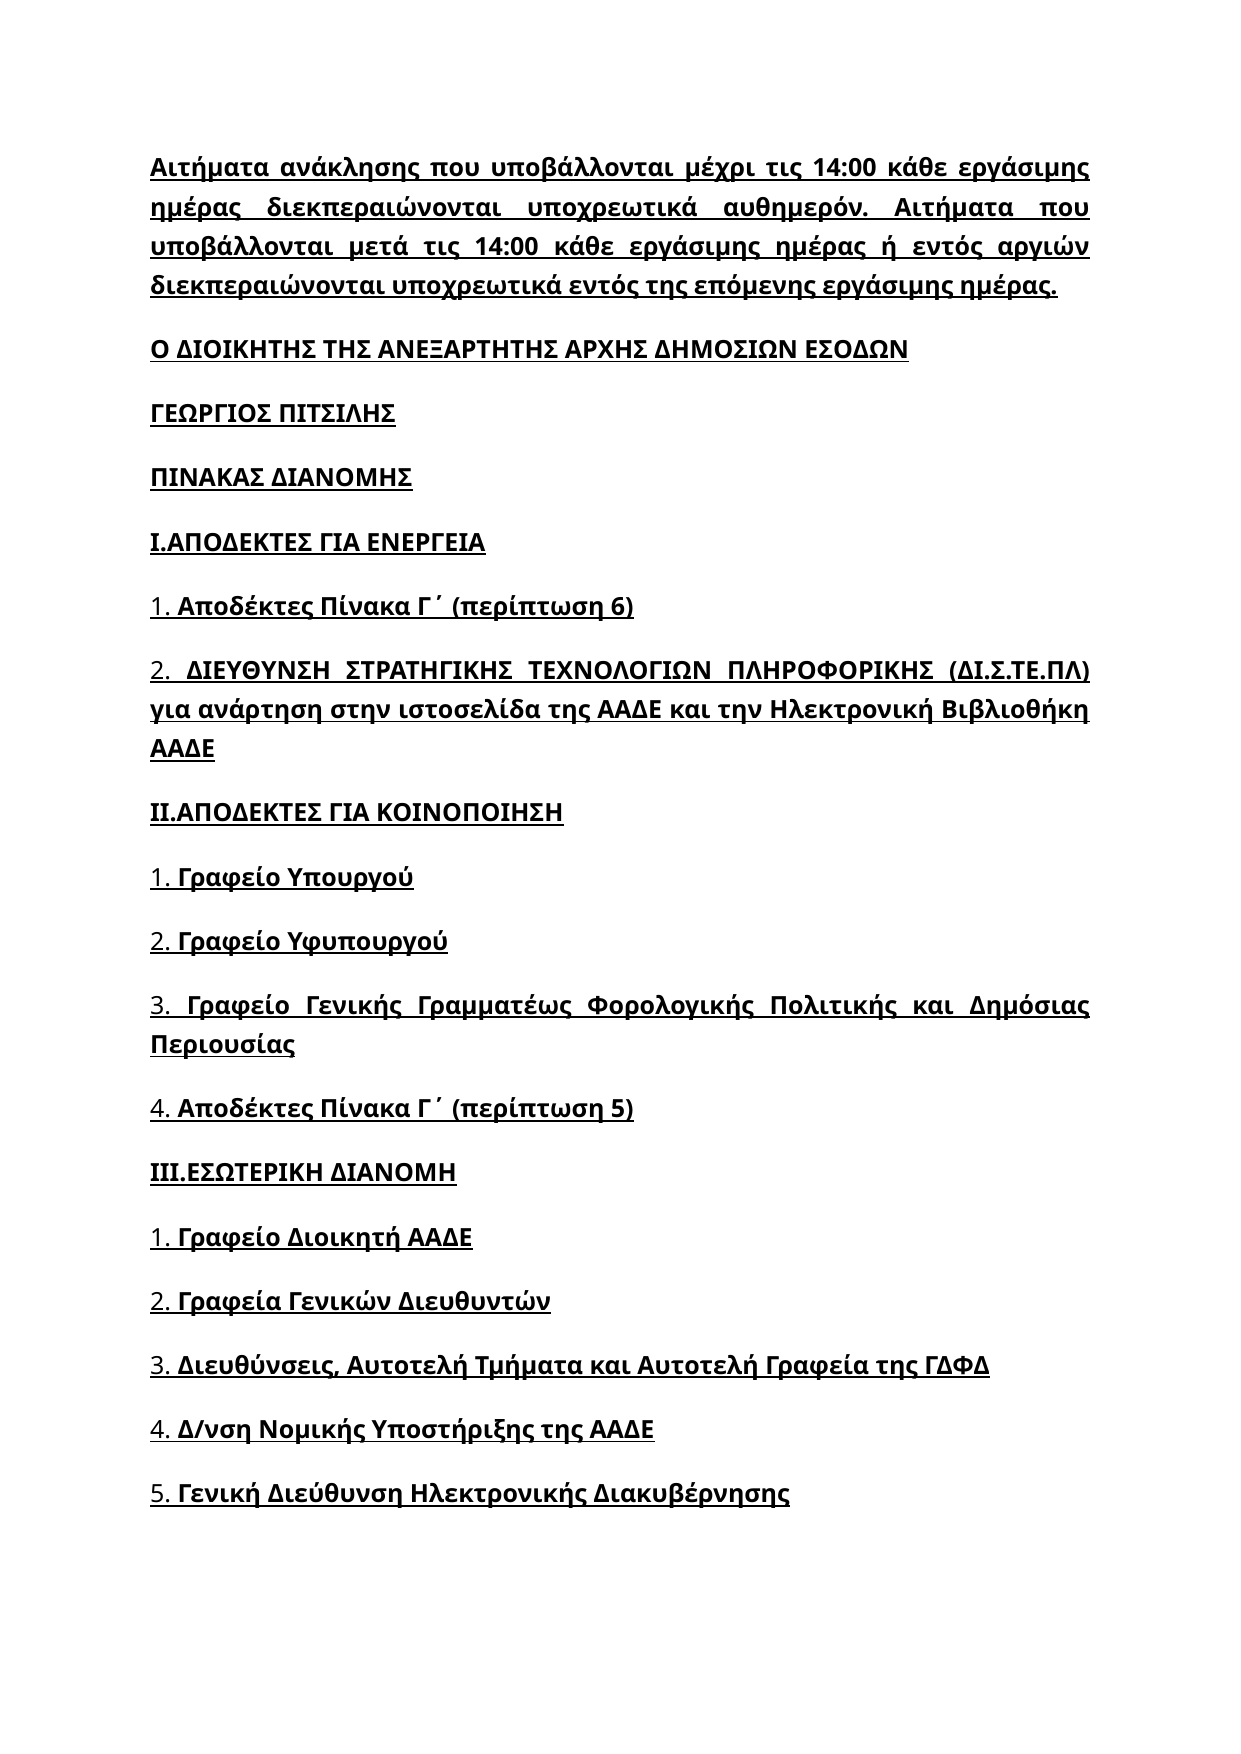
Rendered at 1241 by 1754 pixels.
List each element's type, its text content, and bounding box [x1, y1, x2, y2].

text για ανάρτηση στην ιστοσελίδα της ΑΑΔΕ και την Ηλεκτρονική Βιβλιοθήκη [150, 683, 1090, 721]
text 5. Γενική Διεύθυνση Ηλεκτρονικής Διακυβέρνησης [150, 1476, 1090, 1510]
text Ι.ΑΠΟΔΕΚΤΕΣ ΓΙΑ ΕΝΕΡΓΕΙΑ [150, 524, 1090, 558]
text Ο ΔΙΟΙΚΗΤΗΣ ΤΗΣ ΑΝΕΞΑΡΤΗΤΗΣ ΑΡΧΗΣ ΔΗΜΟΣΙΩΝ ΕΣΟΔΩΝ [150, 332, 1090, 366]
text ΙΙ.ΑΠΟΔΕΚΤΕΣ ΓΙΑ ΚΟΙΝΟΠΟΙΗΣΗ [150, 795, 1090, 829]
text 3. Γραφείο Γενικής Γραμματέως Φορολογικής Πολιτικής και Δημόσιας [150, 987, 1090, 1016]
text ΓΕΩΡΓΙΟΣ ΠΙΤΣΙΛΗΣ [150, 396, 1090, 430]
text Περιουσίας [150, 1018, 1090, 1061]
text 1. Αποδέκτες Πίνακα Γ΄ (περίπτωση 6) [150, 588, 1090, 622]
text ημέρας διεκπεραιώνονται υποχρεωτικά αυθημερόν. Αιτήματα που [150, 181, 1090, 218]
text υποβάλλονται μετά τις 14:00 κάθε εργάσιμης ημέρας ή εντός αργιών [150, 220, 1090, 257]
text ΠΙΝΑΚΑΣ ΔΙΑΝΟΜΗΣ [150, 460, 1090, 494]
text Αιτήματα ανάκλησης που υποβάλλονται μέχρι τις 14:00 κάθε εργάσιμης [150, 150, 1090, 179]
text διεκπεραιώνονται υποχρεωτικά εντός της επόμενης εργάσιμης ημέρας. [150, 259, 1090, 302]
text 2. Γραφείο Υφυπουργού [150, 923, 1090, 957]
text 1. Γραφείο Υπουργού [150, 859, 1090, 893]
text 2. Γραφεία Γενικών Διευθυντών [150, 1283, 1090, 1317]
text 1. Γραφείο Διοικητή ΑΑΔΕ [150, 1219, 1090, 1253]
text 3. Διευθύνσεις, Αυτοτελή Τμήματα και Αυτοτελή Γραφεία της ΓΔΦΔ [150, 1347, 1090, 1382]
text III.ΕΣΩΤΕΡΙΚΗ ΔΙΑΝΟΜΗ [150, 1155, 1090, 1189]
text 4. Δ/νση Νομικής Υποστήριξης της ΑΑΔΕ [150, 1412, 1090, 1446]
text ΑΑΔΕ [150, 722, 1090, 765]
text 4. Αποδέκτες Πίνακα Γ΄ (περίπτωση 5) [150, 1091, 1090, 1125]
text 2. ΔΙΕΥΘΥΝΣΗ ΣΤΡΑΤΗΓΙΚΗΣ ΤΕΧΝΟΛΟΓΙΩΝ ΠΛΗΡΟΦΟΡΙΚΗΣ (ΔΙ.Σ.ΤΕ.ΠΛ) [150, 652, 1090, 681]
